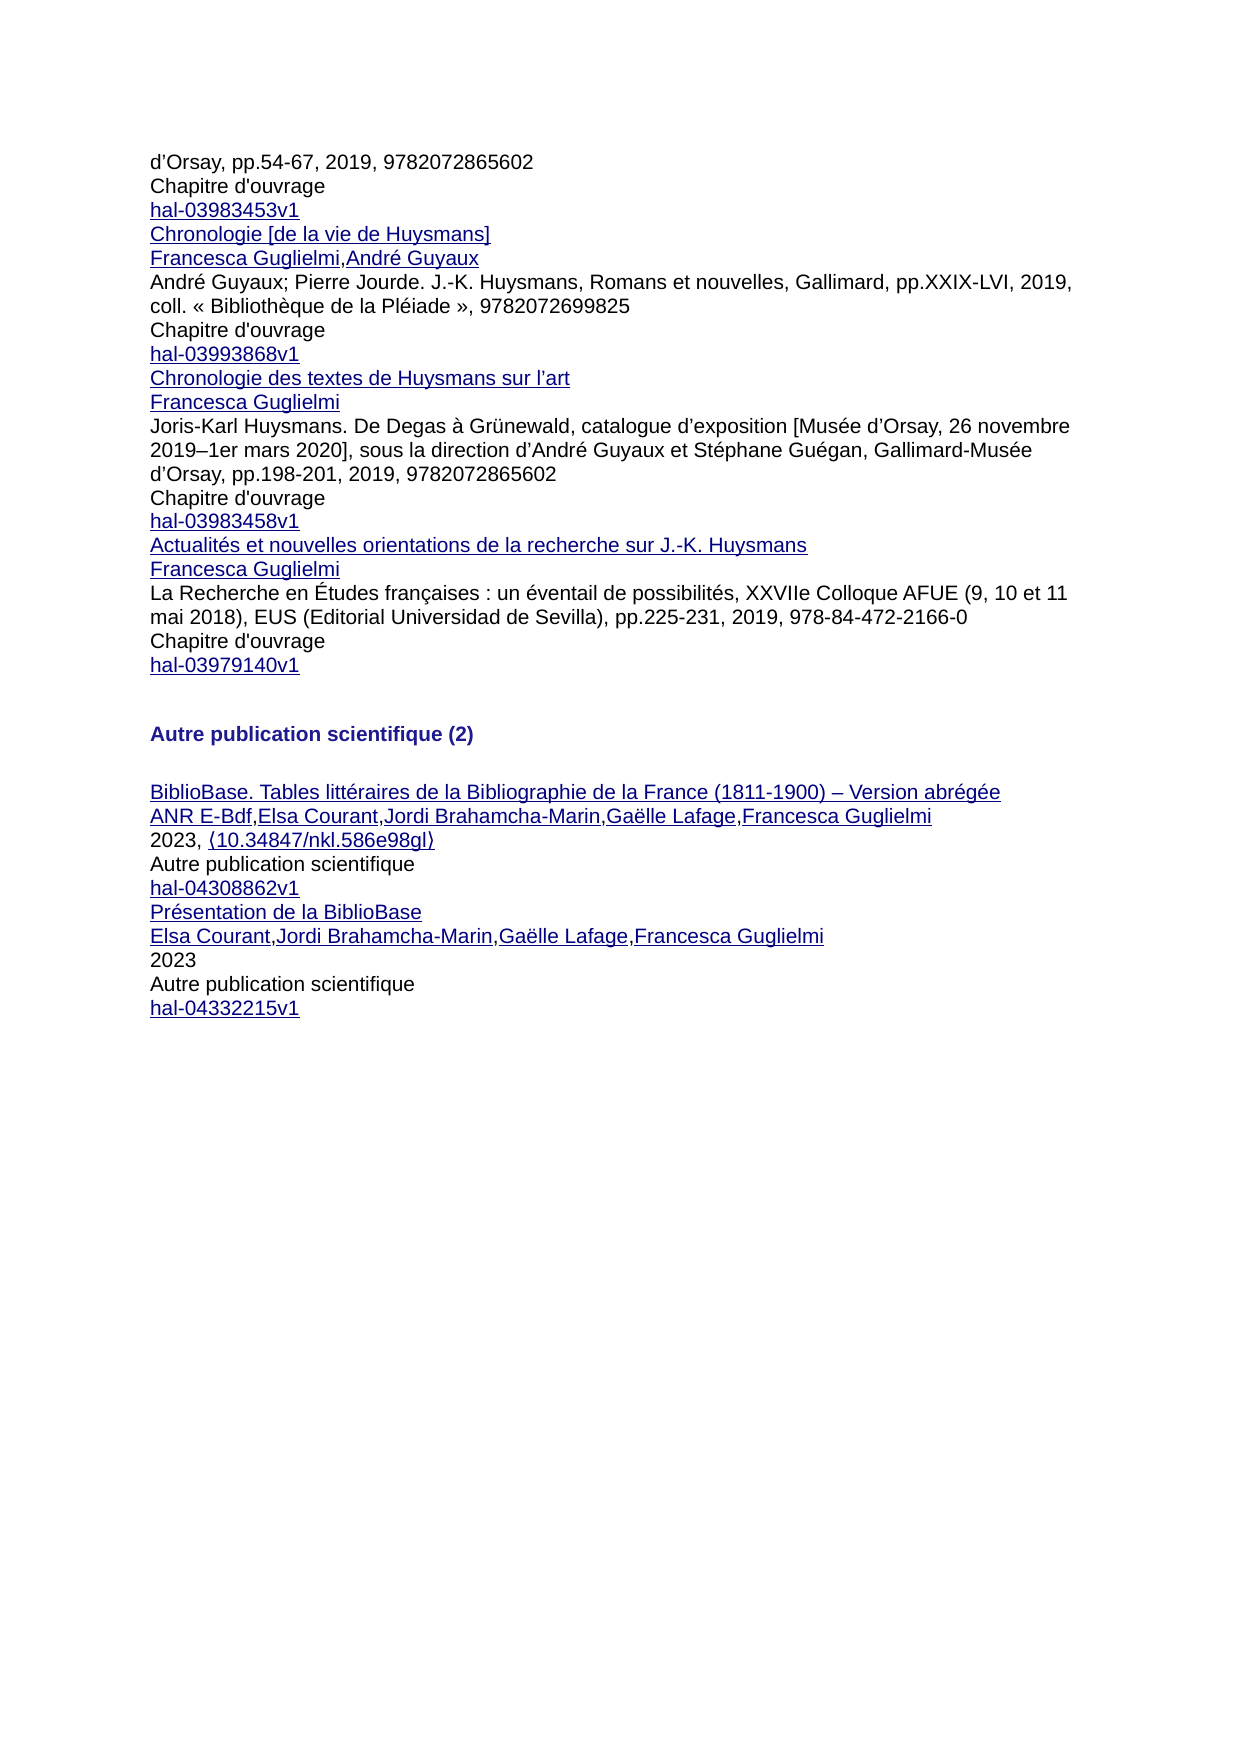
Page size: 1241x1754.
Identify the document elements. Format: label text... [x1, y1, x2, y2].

table_cell Les débuts de Huysmans dans la critique d’art Francesca Guglielmi Joris-Karl Huysmans. De Degas à Grünewald, catalogue d’exposition [Musée d’Orsay, 26 novembre 2019–1er mars 2020], sous la direction d’André Guyaux et Stéphane Guégan, Gallimard-Musée d’Orsay, pp.54-67, 2019, 9782072865602 Chapitre d'ouvrage hal-03983453v1 [150, 150, 1090, 222]
table_cell Présentation de la BiblioBase Elsa Courant,Jordi Brahamcha-Marin,Gaëlle Lafage,Francesca Guglielmi 2023 Autre publication scientifique hal-04332215v1 [150, 900, 1090, 1020]
table_cell Chronologie des textes de Huysmans sur l’art Francesca Guglielmi Joris-Karl Huysmans. De Degas à Grünewald, catalogue d’exposition [Musée d’Orsay, 26 novembre 2019–1er mars 2020], sous la direction d’André Guyaux et Stéphane Guégan, Gallimard-Musée d’Orsay, pp.198-201, 2019, 9782072865602 Chapitre d'ouvrage hal-03983458v1 [150, 366, 1090, 533]
table_cell Actualités et nouvelles orientations de la recherche sur J.-K. Huysmans Francesca Guglielmi La Recherche en Études françaises : un éventail de possibilités, XXVIIe Colloque AFUE (9, 10 et 11 mai 2018), EUS (Editorial Universidad de Sevilla), pp.225-231, 2019, 978-84-472-2166-0 Chapitre d'ouvrage hal-03979140v1 [150, 533, 1090, 677]
subtitle Autre publication scientifique (2) [150, 722, 1090, 746]
table_header BiblioBase. Tables littéraires de la Bibliographie de la France (1811-1900) – Version abrégée ANR E-Bdf,Elsa Courant,Jordi Brahamcha-Marin,Gaëlle Lafage,Francesca Guglielmi 2023, ⟨10.34847/nkl.586e98gl⟩ Autre publication scientifique hal-04308862v1 [150, 780, 1090, 900]
table_cell Chronologie [de la vie de Huysmans] Francesca Guglielmi,André Guyaux André Guyaux; Pierre Jourde. J.-K. Huysmans, Romans et nouvelles, Gallimard, pp.XXIX-LVI, 2019, coll. « Bibliothèque de la Pléiade », 9782072699825 Chapitre d'ouvrage hal-03993868v1 [150, 222, 1090, 366]
